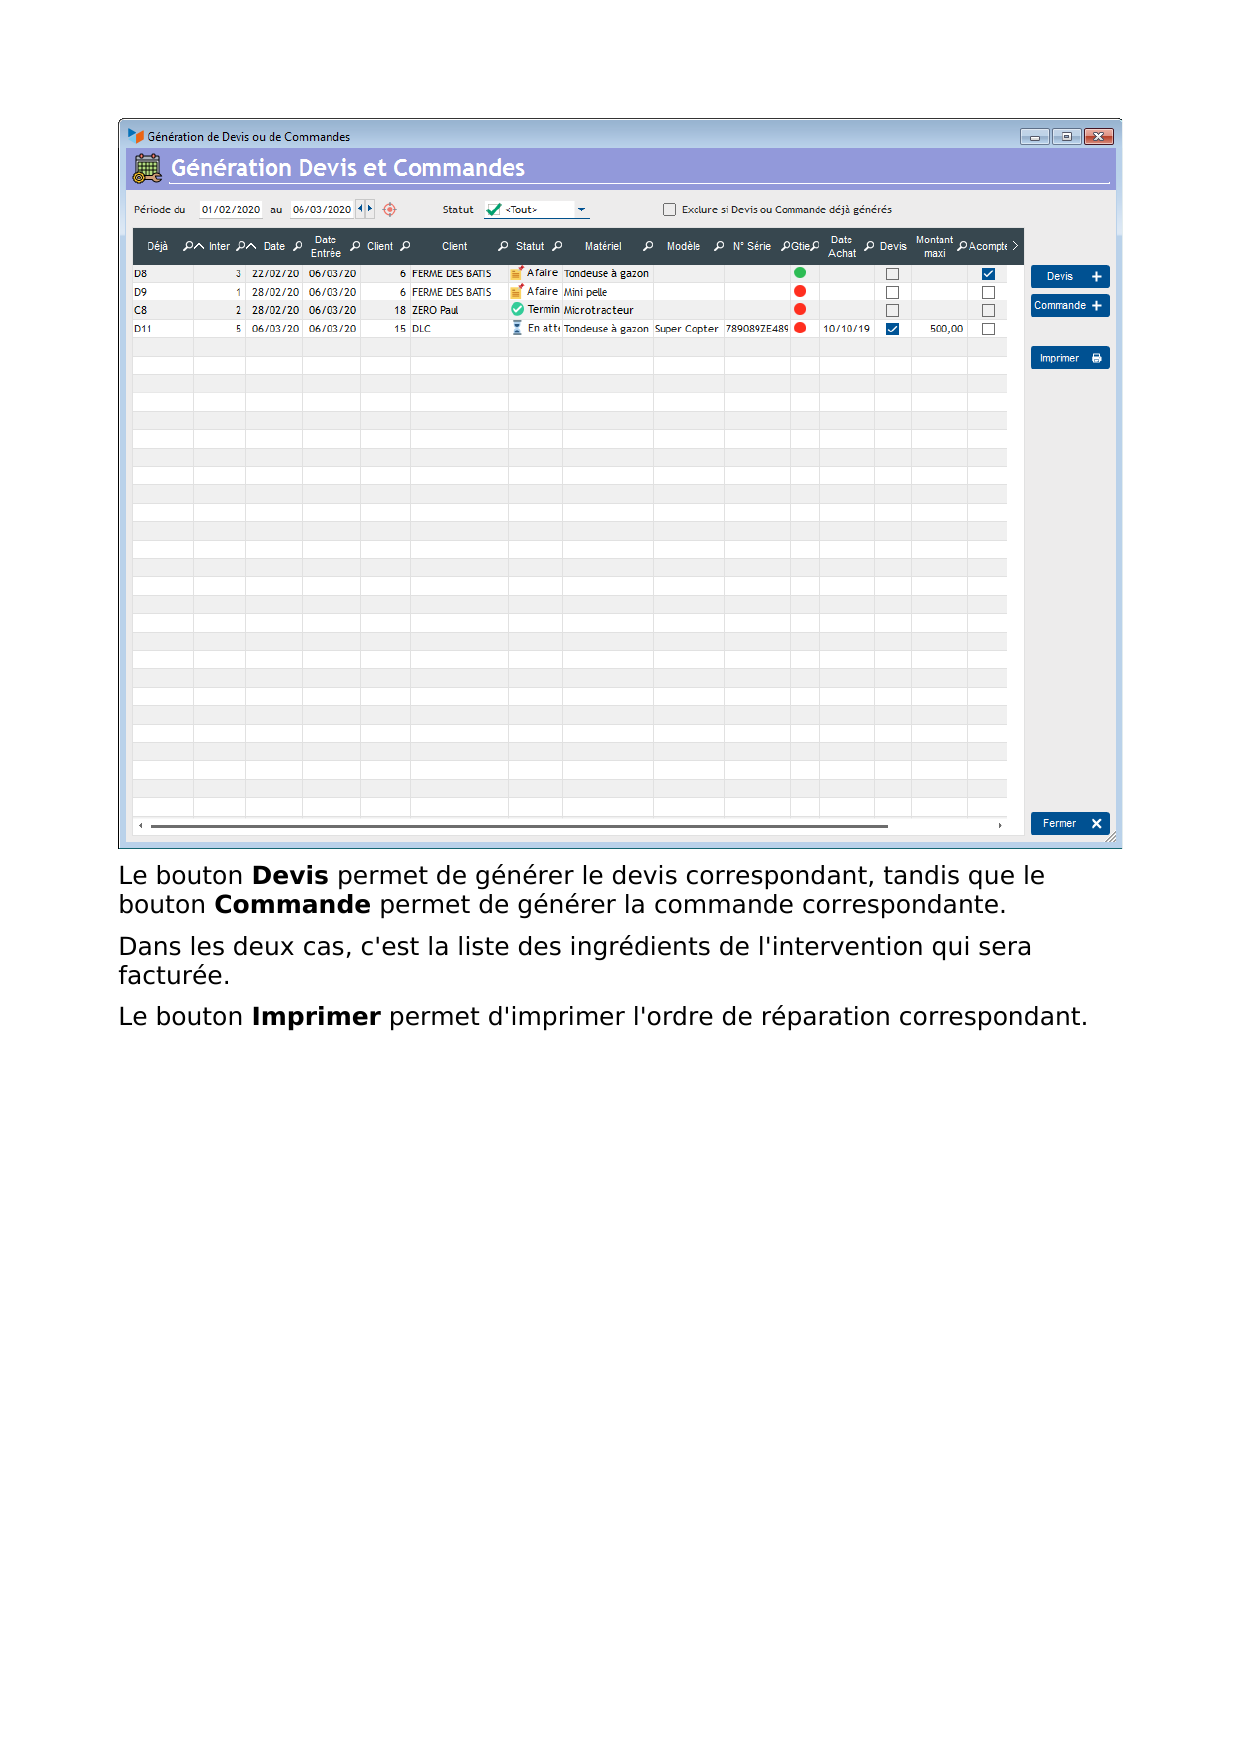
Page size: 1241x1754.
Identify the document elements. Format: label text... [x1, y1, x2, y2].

text Dans les deux cas, c'est la liste des ingrédients de l'intervention qui sera facturée. [118, 932, 1122, 990]
text Le bouton Imprimer permet d'imprimer l'ordre de réparation correspondant. [118, 1002, 1122, 1032]
picture [118, 118, 1123, 849]
text Le bouton Devis permet de générer le devis correspondant, tandis que le bouton Commande permet de générer la commande correspondante. [118, 861, 1122, 919]
